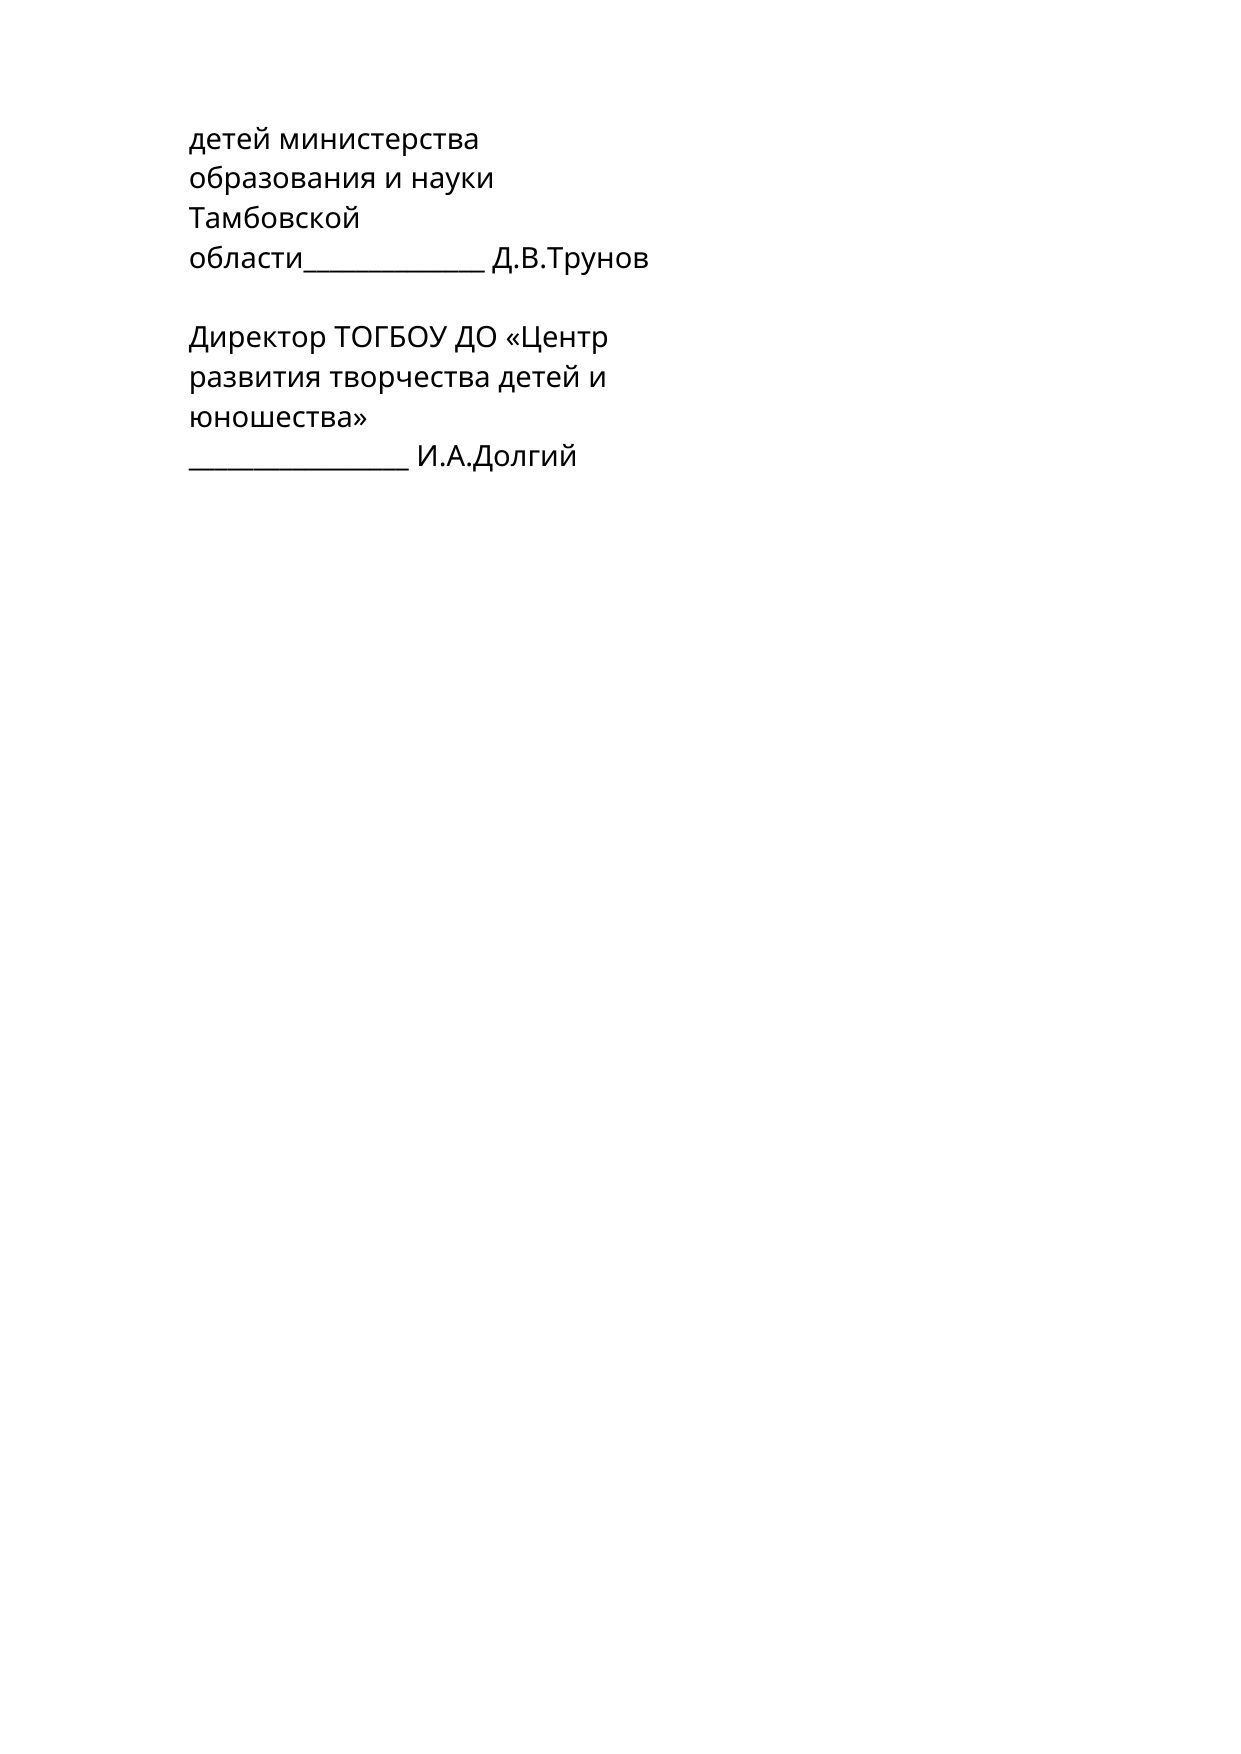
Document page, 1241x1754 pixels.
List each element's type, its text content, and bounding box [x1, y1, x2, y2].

table_header [664, 118, 1151, 475]
table_header детей министерства образования и науки Тамбовской области______________ Д.В.Трунов Директор ТОГБОУ ДО «Центр развития творчества детей и юношества» _________________ И.А.Долгий [177, 118, 664, 475]
